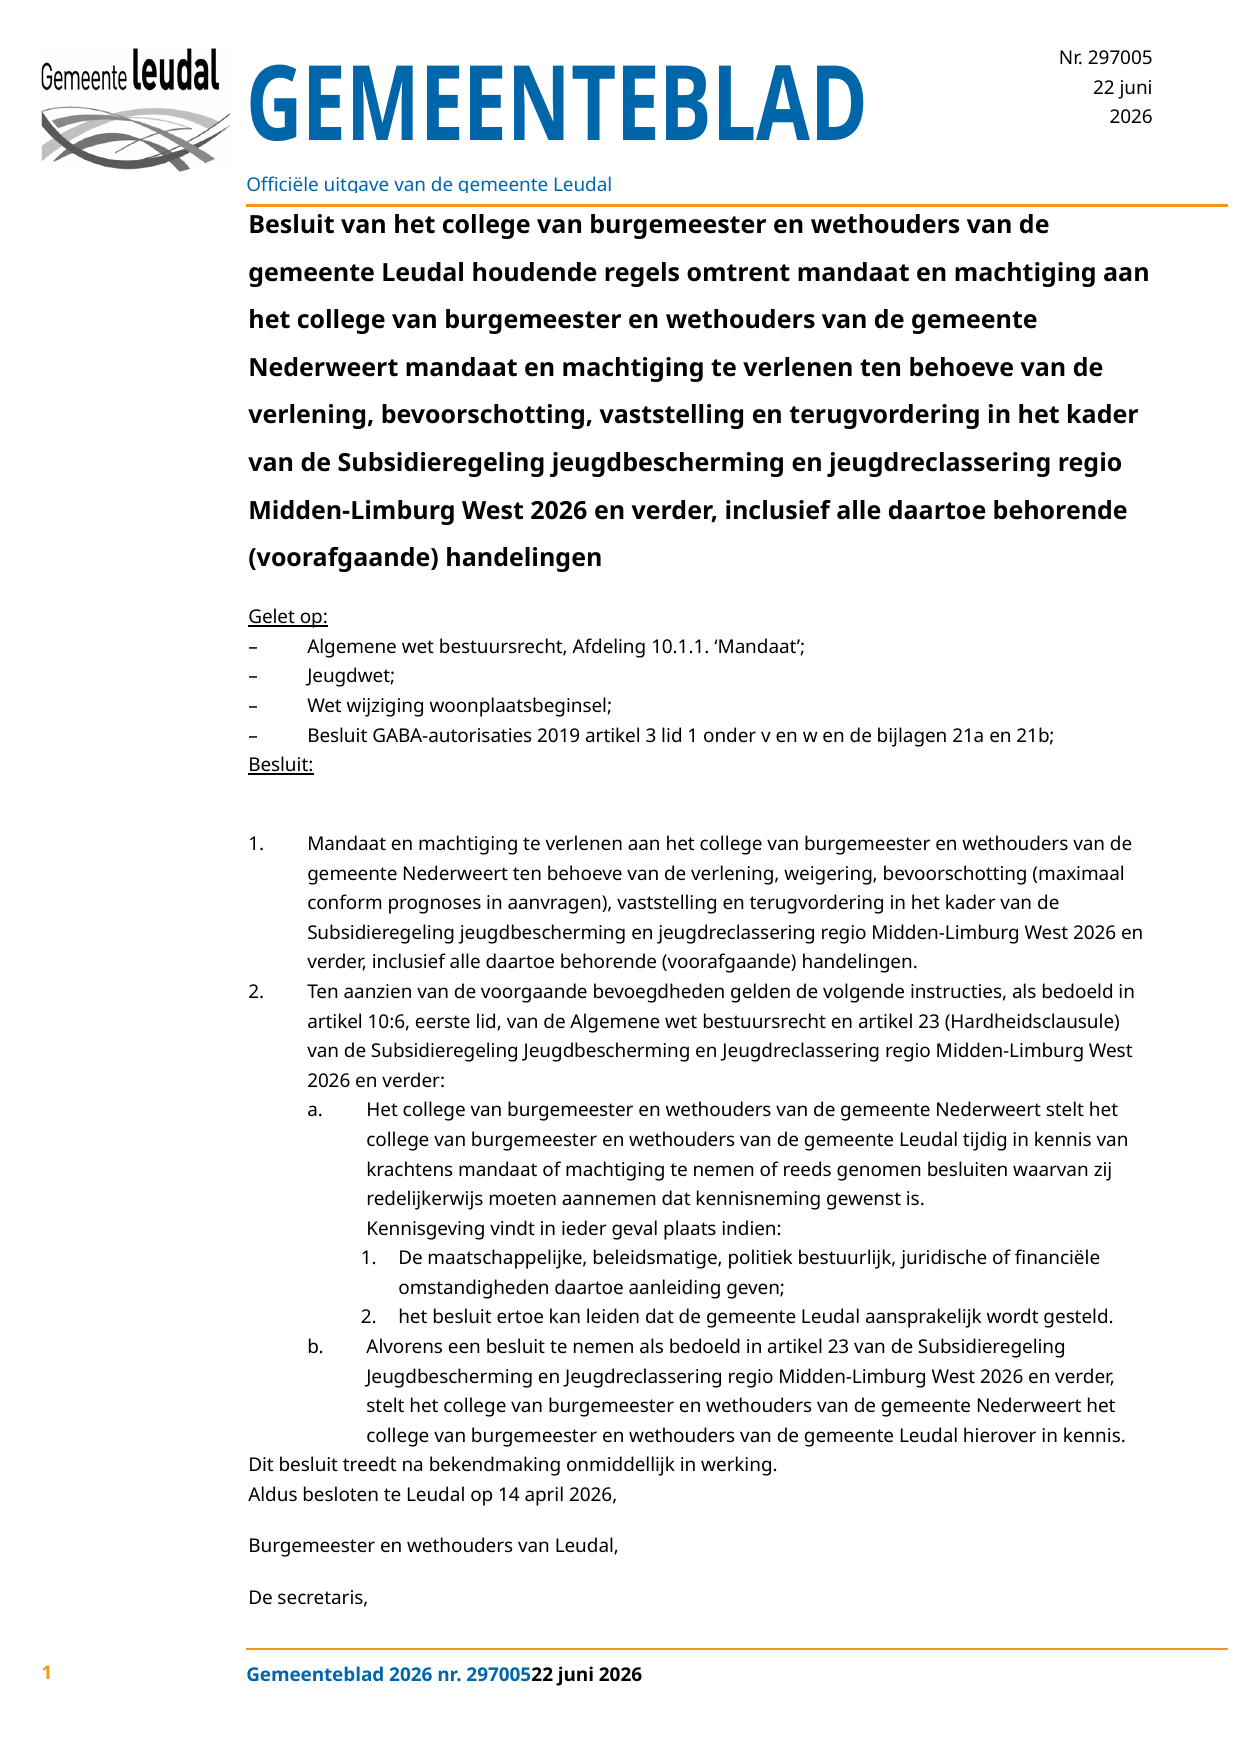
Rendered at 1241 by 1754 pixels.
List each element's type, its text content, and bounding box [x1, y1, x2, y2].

text De secretaris, [248, 1584, 1152, 1610]
list Alvorens een besluit te nemen als bedoeld in artikel 23 van de Subsidieregeling Jeugdbescherming en Jeugdreclassering regio Midden-Limburg West 2026 en verder, stelt het college van burgemeester en wethouders van de gemeente Nederweert het college van burgemeester en wethouders van de gemeente Leudal hierover in kennis. [307, 1333, 1152, 1448]
list De maatschappelijke, beleidsmatige, politiek bestuurlijk, juridische of financiële omstandigheden daartoe aanleiding geven; [361, 1244, 1152, 1300]
list Jeugdwet; [248, 663, 1152, 688]
text Dit besluit treedt na bekendmaking onmiddellijk in werking. [248, 1452, 1152, 1477]
picture [41, 47, 231, 172]
list Het college van burgemeester en wethouders van de gemeente Nederweert stelt het college van burgemeester en wethouders van de gemeente Leudal tijdig in kennis van krachtens mandaat of machtiging te nemen of reeds genomen besluiten waarvan zij redelijkerwijs moeten aannemen dat kennisneming gewenst is. [307, 1097, 1152, 1211]
list Ten aanzien van de voorgaande bevoegdheden gelden de volgende instructies, als bedoeld in artikel 10:6, eerste lid, van de Algemene wet bestuursrecht en artikel 23 (Hardheidsclausule) van de Subsidieregeling Jeugdbescherming en Jeugdreclassering regio Midden-Limburg West 2026 en verder: [248, 978, 1152, 1093]
list Mandaat en machtiging te verlenen aan het college van burgemeester en wethouders van de gemeente Nederweert ten behoeve van de verlening, weigering, bevoorschotting (maximaal conform prognoses in aanvragen), vaststelling en terugvordering in het kader van de Subsidieregeling jeugdbescherming en jeugdreclassering regio Midden-Limburg West 2026 en verder, inclusief alle daartoe behorende (voorafgaande) handelingen. [248, 830, 1152, 974]
list Wet wijziging woonplaatsbeginsel; [248, 692, 1152, 718]
text Burgemeester en wethouders van Leudal, [248, 1533, 1152, 1558]
text Aldus besloten te Leudal op 14 april 2026, [248, 1481, 1152, 1507]
text Gelet op: [248, 603, 1152, 629]
list het besluit ertoe kan leiden dat de gemeente Leudal aansprakelijk wordt gesteld. [361, 1304, 1152, 1329]
text Besluit van het college van burgemeester en wethouders van de gemeente Leudal houdende regels omtrent mandaat en machtiging aan het college van burgemeester en wethouders van de gemeente Nederweert mandaat en machtiging te verlenen ten behoeve van de verlening, bevoorschotting, vaststelling en terugvordering in het kader van de Subsidieregeling jeugdbescherming en jeugdreclassering regio Midden-Limburg West 2026 en verder, inclusief alle daartoe behorende (voorafgaande) handelingen [248, 207, 1152, 574]
list Kennisgeving vindt in ieder geval plaats indien: [307, 1215, 1152, 1241]
text Besluit: [248, 751, 1152, 777]
list Besluit GABA-autorisaties 2019 artikel 3 lid 1 onder v en w en de bijlagen 21a en 21b; [248, 722, 1152, 748]
list Algemene wet bestuursrecht, Afdeling 10.1.1. ‘Mandaat’; [248, 633, 1152, 659]
